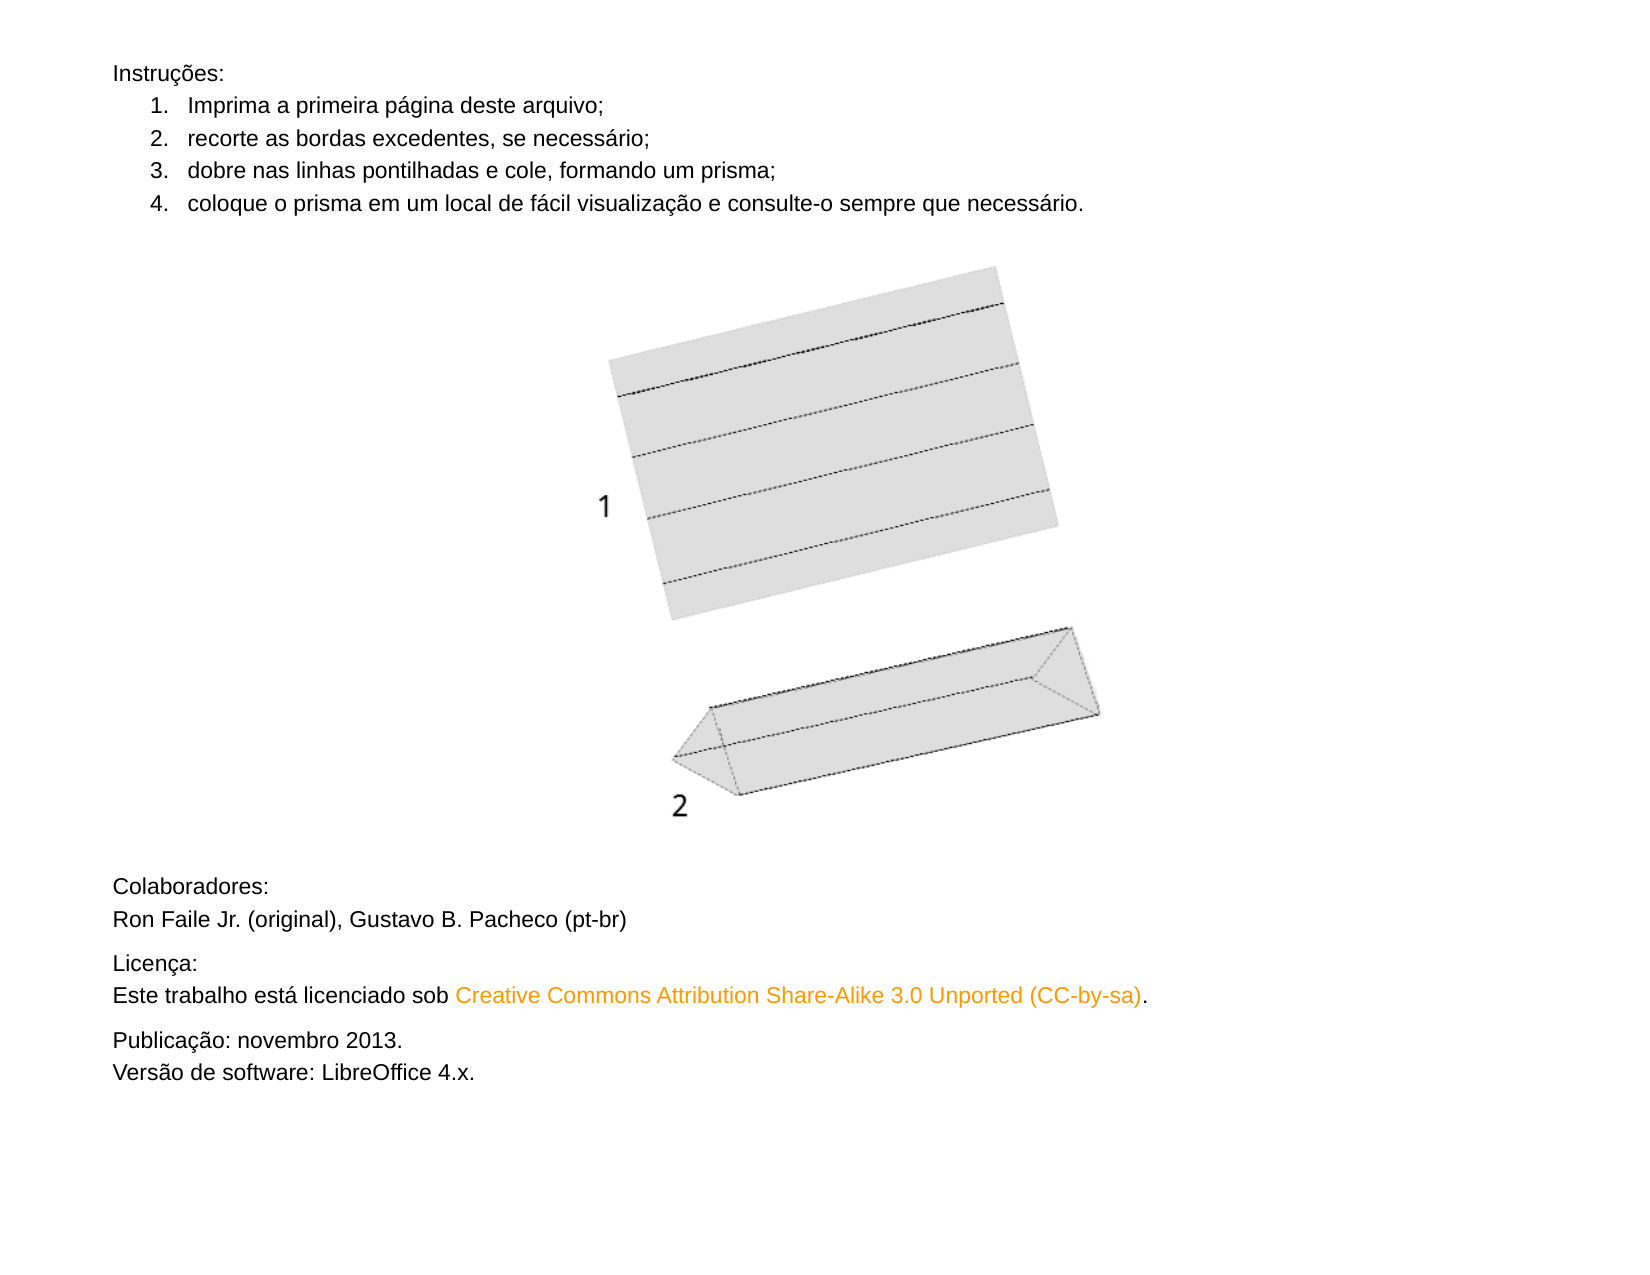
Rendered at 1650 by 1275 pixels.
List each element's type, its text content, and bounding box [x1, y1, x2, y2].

text Publicação: novembro 2013. [112, 1027, 1537, 1053]
list recorte as bordas excedentes, se necessário; [150, 125, 1537, 151]
text Ron Faile Jr. (original), Gustavo B. Pacheco (pt-br) [112, 906, 1537, 932]
list dobre nas linhas pontilhadas e cole, formando um prisma; [150, 157, 1537, 183]
text Licença: [112, 950, 1537, 976]
list Instruções: [112, 60, 1537, 86]
text Versão de software: LibreOffice 4.x. [112, 1059, 1537, 1086]
picture [487, 254, 1163, 841]
text Este trabalho está licenciado sob Creative Commons Attribution Share-Alike 3.0 Unported (CC-by-sa). [112, 982, 1537, 1009]
text Colaboradores: [112, 873, 1537, 899]
list coloque o prisma em um local de fácil visualização e consulte-o sempre que necessário. [150, 189, 1537, 216]
list Imprima a primeira página deste arquivo; [150, 92, 1537, 119]
